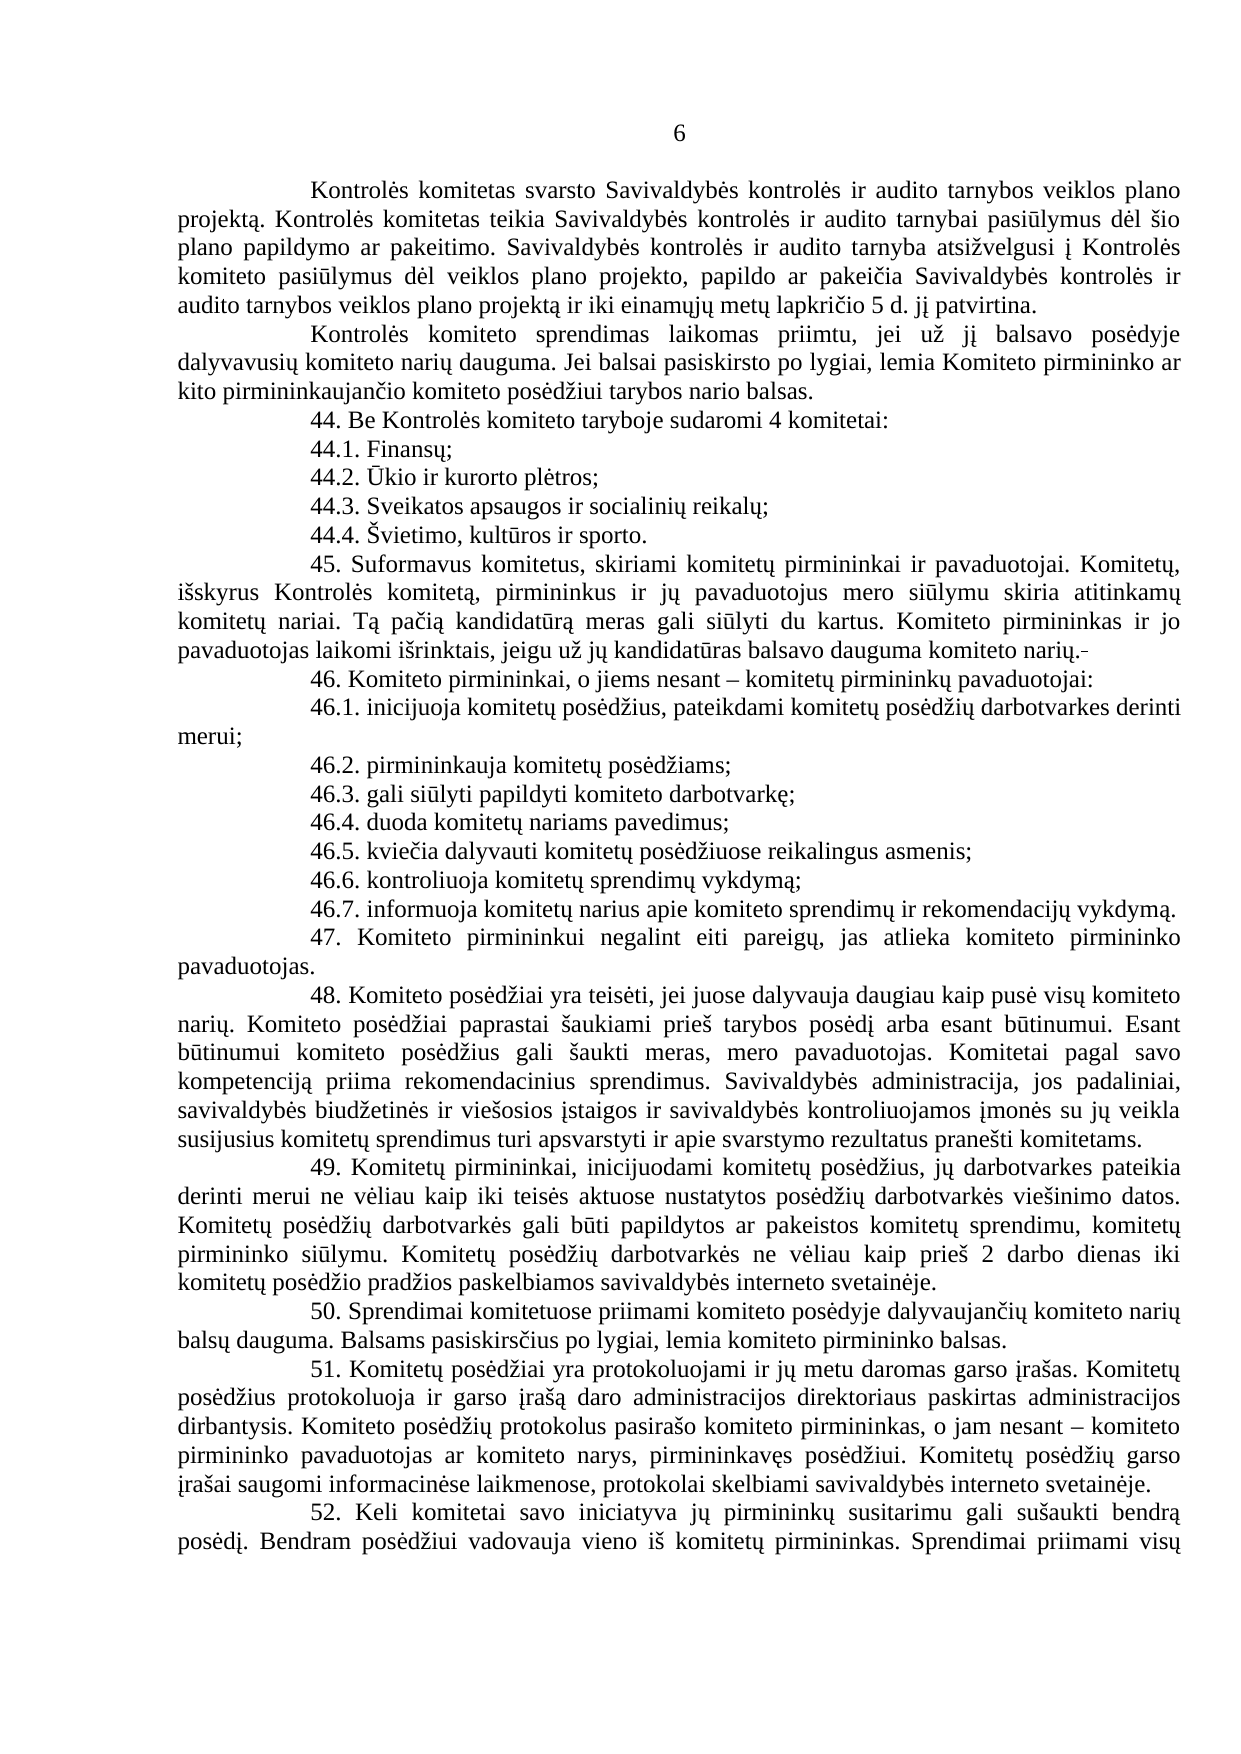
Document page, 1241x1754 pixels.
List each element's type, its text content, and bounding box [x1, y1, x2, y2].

text 48. Komiteto posėdžiai yra teisėti, jei juose dalyvauja daugiau kaip pusė visų komiteto narių. Komiteto posėdžiai paprastai šaukiami prieš tarybos posėdį arba esant būtinumui. Esant būtinumui komiteto posėdžius gali šaukti meras, mero pavaduotojas. Komitetai pagal savo kompetenciją priima rekomendacinius sprendimus. Savivaldybės administracija, jos padaliniai, savivaldybės biudžetinės ir viešosios įstaigos ir savivaldybės kontroliuojamos įmonės su jų veikla susijusius komitetų sprendimus turi apsvarstyti ir apie svarstymo rezultatus pranešti komitetams. [177, 980, 1181, 1152]
text 46.3. gali siūlyti papildyti komiteto darbotvarkę; [177, 779, 1181, 807]
text 44.2. Ūkio ir kurorto plėtros; [177, 462, 1181, 491]
text 44.1. Finansų; [177, 434, 1181, 462]
text 44.3. Sveikatos apsaugos ir socialinių reikalų; [177, 491, 1181, 520]
text 44. Be Kontrolės komiteto taryboje sudaromi 4 komitetai: [177, 405, 1181, 434]
text 46.7. informuoja komitetų narius apie komiteto sprendimų ir rekomendacijų vykdymą. [177, 894, 1181, 922]
text 52. Keli komitetai savo iniciatyva jų pirmininkų susitarimu gali sušaukti bendrą posėdį. Bendram posėdžiui vadovauja vieno iš komitetų pirmininkas. Sprendimai priimami visų [177, 1497, 1181, 1555]
text 51. Komitetų posėdžiai yra protokoluojami ir jų metu daromas garso įrašas. Komitetų posėdžius protokoluoja ir garso įrašą daro administracijos direktoriaus paskirtas administracijos dirbantysis. Komiteto posėdžių protokolus pasirašo komiteto pirmininkas, o jam nesant – komiteto pirmininko pavaduotojas ar komiteto narys, pirmininkavęs posėdžiui. Komitetų posėdžių garso įrašai saugomi informacinėse laikmenose, protokolai skelbiami savivaldybės interneto svetainėje. [177, 1354, 1181, 1497]
text 46.1. inicijuoja komitetų posėdžius, pateikdami komitetų posėdžių darbotvarkes derinti merui; [177, 692, 1181, 750]
text 44.4. Švietimo, kultūros ir sporto. [177, 520, 1181, 549]
text Kontrolės komiteto sprendimas laikomas priimtu, jei už jį balsavo posėdyje dalyvavusių komiteto narių dauguma. Jei balsai pasiskirsto po lygiai, lemia Komiteto pirmininko ar kito pirmininkaujančio komiteto posėdžiui tarybos nario balsas. [177, 319, 1181, 405]
text 47. Komiteto pirmininkui negalint eiti pareigų, jas atlieka komiteto pirmininko pavaduotojas. [177, 922, 1181, 980]
text 46.5. kviečia dalyvauti komitetų posėdžiuose reikalingus asmenis; [177, 836, 1181, 865]
text 50. Sprendimai komitetuose priimami komiteto posėdyje dalyvaujančių komiteto narių balsų dauguma. Balsams pasiskirsčius po lygiai, lemia komiteto pirmininko balsas. [177, 1296, 1181, 1354]
text 46.4. duoda komitetų nariams pavedimus; [177, 807, 1181, 836]
text 46. Komiteto pirmininkai, o jiems nesant – komitetų pirmininkų pavaduotojai: [177, 664, 1181, 692]
text 46.6. kontroliuoja komitetų sprendimų vykdymą; [177, 865, 1181, 894]
text Kontrolės komitetas svarsto Savivaldybės kontrolės ir audito tarnybos veiklos plano projektą. Kontrolės komitetas teikia Savivaldybės kontrolės ir audito tarnybai pasiūlymus dėl šio plano papildymo ar pakeitimo. Savivaldybės kontrolės ir audito tarnyba atsižvelgusi į Kontrolės komiteto pasiūlymus dėl veiklos plano projekto, papildo ar pakeičia Savivaldybės kontrolės ir audito tarnybos veiklos plano projektą ir iki einamųjų metų lapkričio 5 d. jį patvirtina. [177, 175, 1181, 319]
text 49. Komitetų pirmininkai, inicijuodami komitetų posėdžius, jų darbotvarkes pateikia derinti merui ne vėliau kaip iki teisės aktuose nustatytos posėdžių darbotvarkės viešinimo datos. Komitetų posėdžių darbotvarkės gali būti papildytos ar pakeistos komitetų sprendimu, komitetų pirmininko siūlymu. Komitetų posėdžių darbotvarkės ne vėliau kaip prieš 2 darbo dienas iki komitetų posėdžio pradžios paskelbiamos savivaldybės interneto svetainėje. [177, 1152, 1181, 1296]
text 46.2. pirmininkauja komitetų posėdžiams; [177, 750, 1181, 779]
text 45. Suformavus komitetus, skiriami komitetų pirmininkai ir pavaduotojai. Komitetų, išskyrus Kontrolės komitetą, pirmininkus ir jų pavaduotojus mero siūlymu skiria atitinkamų komitetų nariai. Tą pačią kandidatūrą meras gali siūlyti du kartus. Komiteto pirmininkas ir jo pavaduotojas laikomi išrinktais, jeigu už jų kandidatūras balsavo dauguma komiteto narių. [177, 549, 1181, 664]
